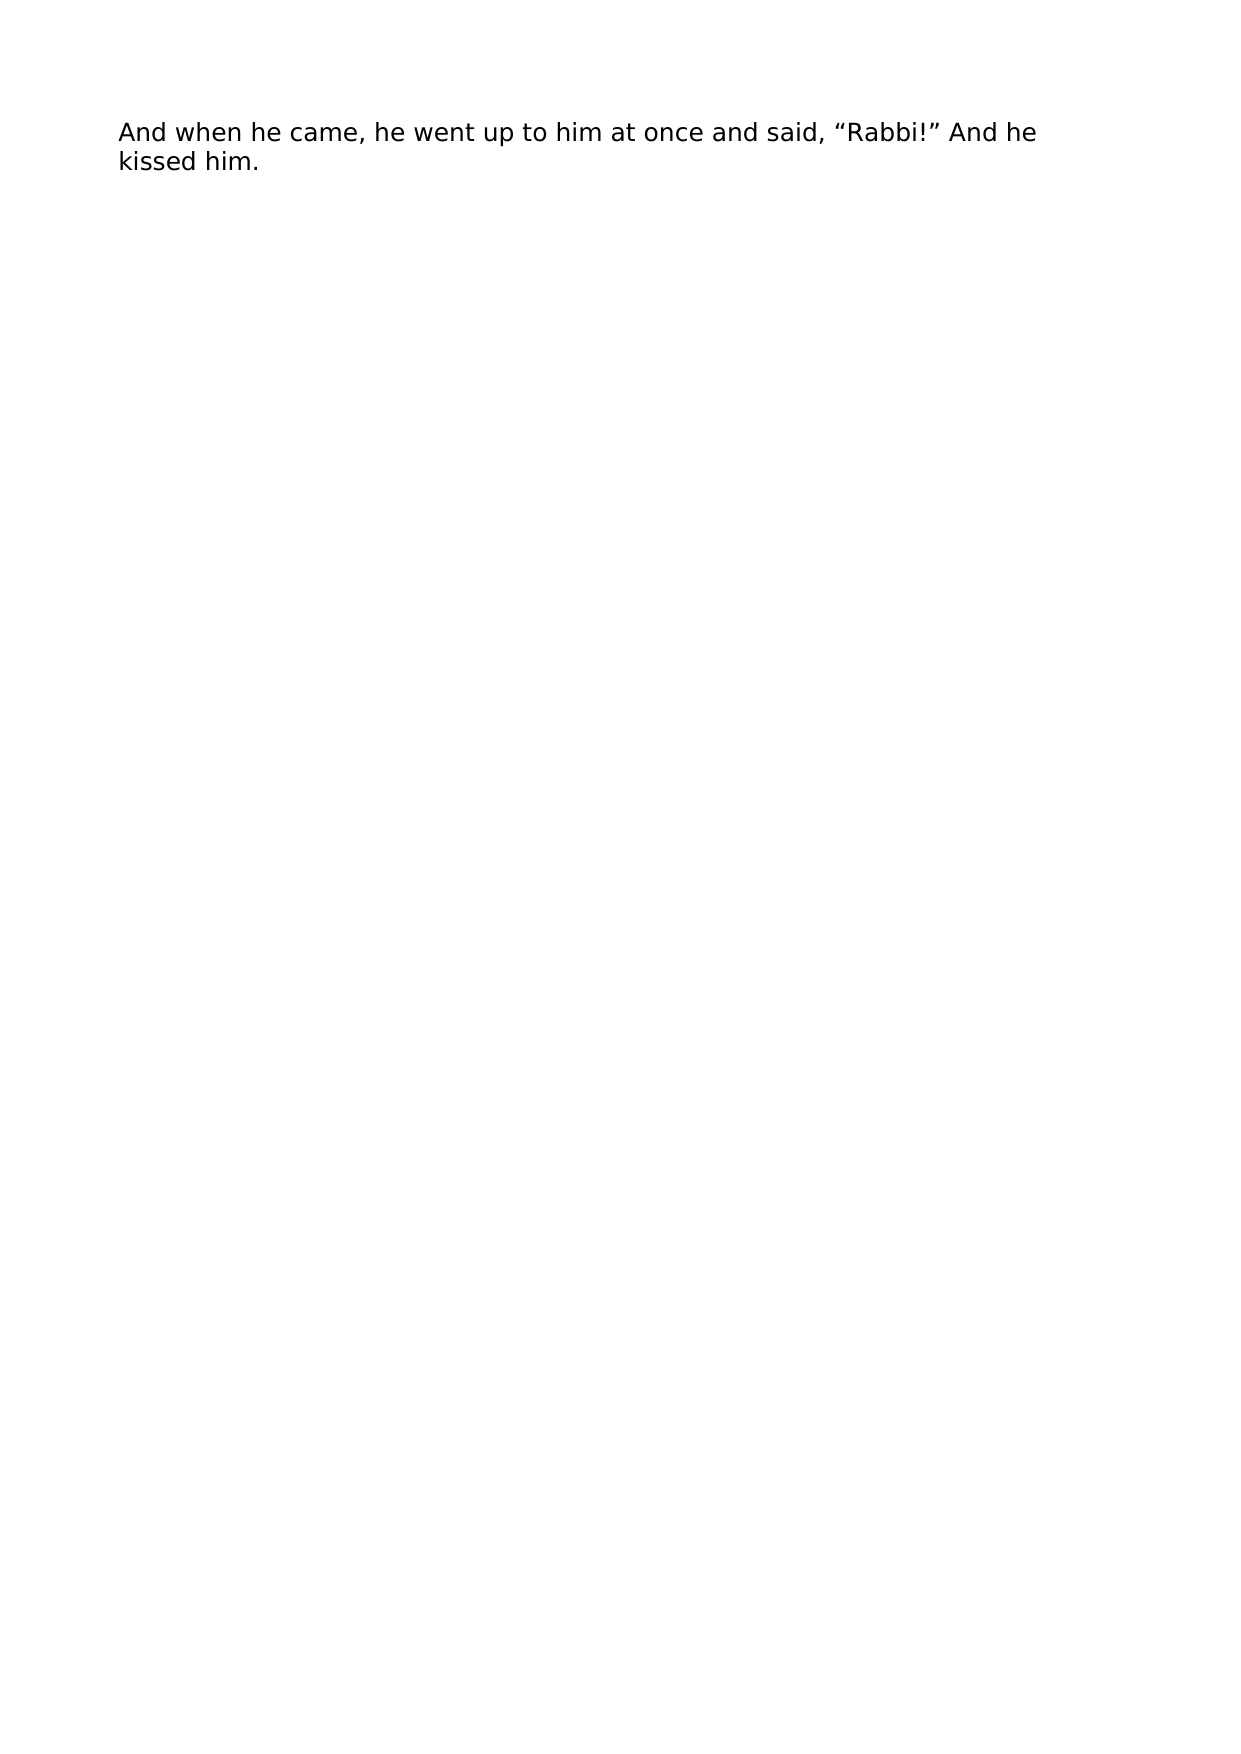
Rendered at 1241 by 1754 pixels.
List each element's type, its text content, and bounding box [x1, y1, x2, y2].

text And when he came, he went up to him at once and said, “Rabbi!” And he kissed him. [118, 118, 1122, 176]
